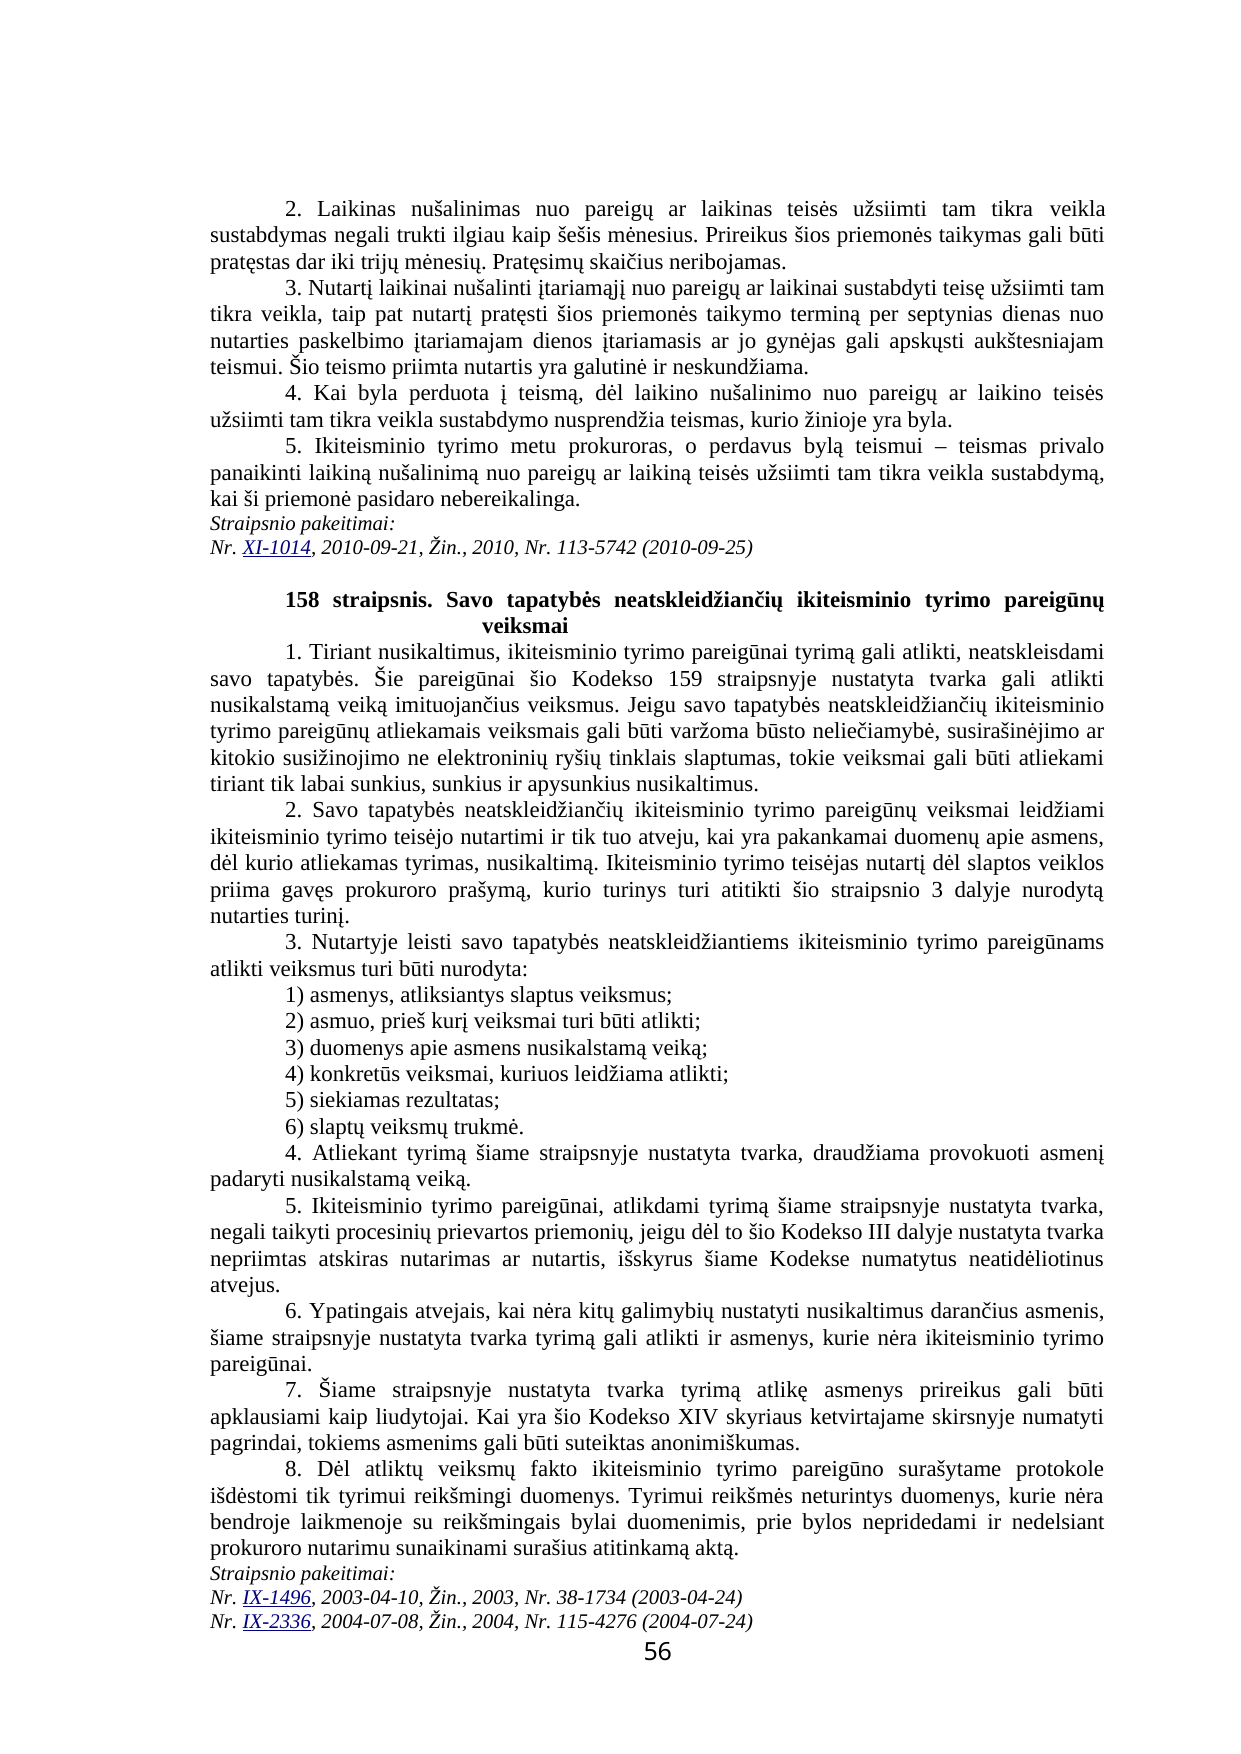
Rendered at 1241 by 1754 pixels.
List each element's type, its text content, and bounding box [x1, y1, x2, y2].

text Straipsnio pakeitimai: [210, 511, 1106, 535]
text 2) asmuo, prieš kurį veiksmai turi būti atlikti; [210, 1007, 1106, 1034]
text 8. Dėl atliktų veiksmų fakto ikiteisminio tyrimo pareigūno surašytame protokole išdėstomi tik tyrimui reikšmingi duomenys. Tyrimui reikšmės neturintys duomenys, kurie nėra bendroje laikmenoje su reikšmingais bylai duomenimis, prie bylos nepridedami ir nedelsiant prokuroro nutarimu sunaikinami surašius atitinkamą aktą. [210, 1455, 1106, 1561]
text 1) asmenys, atliksiantys slaptus veiksmus; [210, 981, 1106, 1007]
text 2. Savo tapatybės neatskleidžiančių ikiteisminio tyrimo pareigūnų veiksmai leidžiami ikiteisminio tyrimo teisėjo nutartimi ir tik tuo atveju, kai yra pakankamai duomenų apie asmens, dėl kurio atliekamas tyrimas, nusikaltimą. Ikiteisminio tyrimo teisėjas nutartį dėl slaptos veiklos priima gavęs prokuroro prašymą, kurio turinys turi atitikti šio straipsnio 3 dalyje nurodytą nutarties turinį. [210, 797, 1106, 928]
text 6) slaptų veiksmų trukmė. [210, 1113, 1106, 1139]
text 6. Ypatingais atvejais, kai nėra kitų galimybių nustatyti nusikaltimus darančius asmenis, šiame straipsnyje nustatyta tvarka tyrimą gali atlikti ir asmenys, kurie nėra ikiteisminio tyrimo pareigūnai. [210, 1297, 1106, 1376]
text 1. Tiriant nusikaltimus, ikiteisminio tyrimo pareigūnai tyrimą gali atlikti, neatskleisdami savo tapatybės. Šie pareigūnai šio Kodekso 159 straipsnyje nustatyta tvarka gali atlikti nusikalstamą veiką imituojančius veiksmus. Jeigu savo tapatybės neatskleidžiančių ikiteisminio tyrimo pareigūnų atliekamais veiksmais gali būti varžoma būsto neliečiamybė, susirašinėjimo ar kitokio susižinojimo ne elektroninių ryšių tinklais slaptumas, tokie veiksmai gali būti atliekami tiriant tik labai sunkius, sunkius ir apysunkius nusikaltimus. [210, 638, 1106, 797]
text 4) konkretūs veiksmai, kuriuos leidžiama atlikti; [210, 1060, 1106, 1086]
text Nr. XI-1014, 2010-09-21, Žin., 2010, Nr. 113-5742 (2010-09-25) [210, 535, 1106, 559]
text Straipsnio pakeitimai: [210, 1561, 1106, 1585]
text 5) siekiamas rezultatas; [210, 1086, 1106, 1113]
text 3. Nutartyje leisti savo tapatybės neatskleidžiantiems ikiteisminio tyrimo pareigūnams atlikti veiksmus turi būti nurodyta: [210, 928, 1106, 981]
text 2. Laikinas nušalinimas nuo pareigų ar laikinas teisės užsiimti tam tikra veikla sustabdymas negali trukti ilgiau kaip šešis mėnesius. Prireikus šios priemonės taikymas gali būti pratęstas dar iki trijų mėnesių. Pratęsimų skaičius neribojamas. [210, 195, 1106, 274]
text Nr. IX-2336, 2004-07-08, Žin., 2004, Nr. 115-4276 (2004-07-24) [210, 1609, 1106, 1633]
text 5. Ikiteisminio tyrimo metu prokuroras, o perdavus bylą teismui – teismas privalo panaikinti laikiną nušalinimą nuo pareigų ar laikiną teisės užsiimti tam tikra veikla sustabdymą, kai ši priemonė pasidaro nebereikalinga. [210, 432, 1106, 511]
text 7. Šiame straipsnyje nustatyta tvarka tyrimą atlikę asmenys prireikus gali būti apklausiami kaip liudytojai. Kai yra šio Kodekso XIV skyriaus ketvirtajame skirsnyje numatyti pagrindai, tokiems asmenims gali būti suteiktas anonimiškumas. [210, 1376, 1106, 1455]
text 5. Ikiteisminio tyrimo pareigūnai, atlikdami tyrimą šiame straipsnyje nustatyta tvarka, negali taikyti procesinių prievartos priemonių, jeigu dėl to šio Kodekso III dalyje nustatyta tvarka nepriimtas atskiras nutarimas ar nutartis, išskyrus šiame Kodekse numatytus neatidėliotinus atvejus. [210, 1192, 1106, 1297]
text 3) duomenys apie asmens nusikalstamą veiką; [210, 1034, 1106, 1060]
text Nr. IX-1496, 2003-04-10, Žin., 2003, Nr. 38-1734 (2003-04-24) [210, 1585, 1106, 1609]
text 4. Atliekant tyrimą šiame straipsnyje nustatyta tvarka, draudžiama provokuoti asmenį padaryti nusikalstamą veiką. [210, 1139, 1106, 1192]
text 158 straipsnis. Savo tapatybės neatskleidžiančių ikiteisminio tyrimo pareigūnų veiksmai [285, 586, 1106, 638]
text 3. Nutartį laikinai nušalinti įtariamąjį nuo pareigų ar laikinai sustabdyti teisę užsiimti tam tikra veikla, taip pat nutartį pratęsti šios priemonės taikymo terminą per septynias dienas nuo nutarties paskelbimo įtariamajam dienos įtariamasis ar jo gynėjas gali apskųsti aukštesniajam teismui. Šio teismo priimta nutartis yra galutinė ir neskundžiama. [210, 274, 1106, 379]
text 4. Kai byla perduota į teismą, dėl laikino nušalinimo nuo pareigų ar laikino teisės užsiimti tam tikra veikla sustabdymo nusprendžia teismas, kurio žinioje yra byla. [210, 379, 1106, 432]
